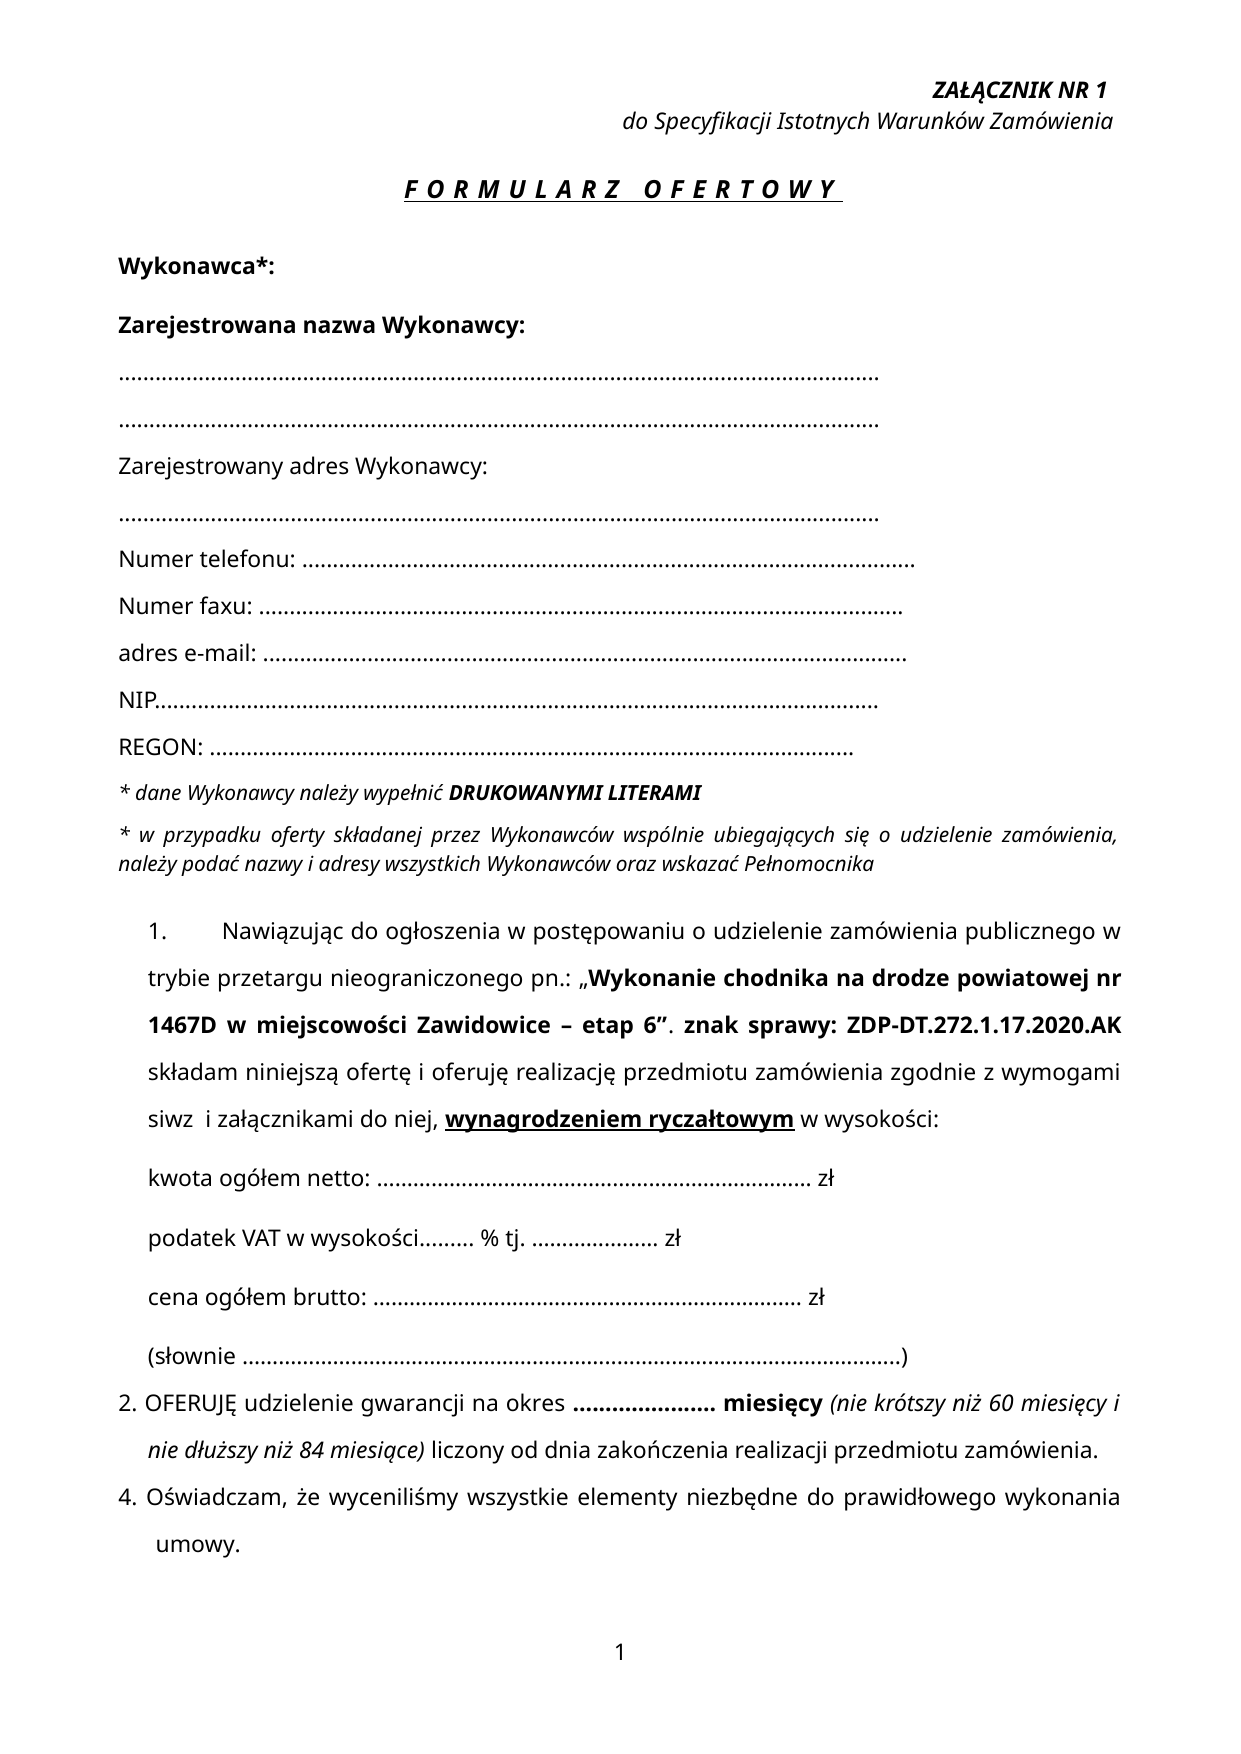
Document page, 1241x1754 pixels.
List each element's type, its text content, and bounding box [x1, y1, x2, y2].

text podatek VAT w wysokości......... % tj. ………………… zł [148, 1221, 1122, 1253]
text kwota ogółem netto: ……………………………………………………………… zł [148, 1162, 1122, 1193]
text * dane Wykonawcy należy wypełnić DRUKOWANYMI LITERAMI [118, 778, 1122, 806]
text adres e-mail: ......................................................................................................... [118, 637, 1122, 668]
text ............................................................................................................................ [118, 403, 1122, 434]
text Wykonawca*: [118, 249, 1122, 281]
list Nawiązując do ogłoszenia w postępowaniu o udzielenie zamówienia publicznego w trybie przetargu nieograniczonego pn.: „Wykonanie chodnika na drodze powiatowej nr 1467D w miejscowości Zawidowice – etap 6”. znak sprawy: ZDP-DT.272.1.17.2020.AK składam niniejszą ofertę i oferuję realizację przedmiotu zamówienia zgodnie z wymogami siwz i załącznikami do niej, wynagrodzeniem ryczałtowym w wysokości: [148, 915, 1122, 1134]
text Numer telefonu: .................................................................................................... [118, 543, 1122, 574]
text ZAŁĄCZNIK NR 1 do Specyfikacji Istotnych Warunków Zamówienia [118, 74, 1116, 136]
text ............................................................................................................................ [118, 356, 1122, 387]
text Numer faxu: ......................................................................................................... [118, 590, 1122, 621]
text cena ogółem brutto: …………………………………………………………….. zł [148, 1281, 1122, 1312]
text Zarejestrowany adres Wykonawcy: [118, 449, 1122, 481]
text Zarejestrowana nazwa Wykonawcy: [118, 309, 1122, 340]
text 2. OFERUJĘ udzielenie gwarancji na okres ...................... miesięcy (nie krótszy niż 60 miesięcy i nie dłuższy niż 84 miesiące) liczony od dnia zakończenia realizacji przedmiotu zamówienia. [118, 1387, 1122, 1465]
text ............................................................................................................................ [118, 496, 1122, 528]
text REGON: ......................................................................................................... [118, 731, 1122, 762]
subtitle FORMULARZ OFERTOWY [118, 172, 1122, 206]
text 4. Oświadczam, że wyceniliśmy wszystkie elementy niezbędne do prawidłowego wykonania umowy. [118, 1481, 1122, 1559]
text (słownie ……………………………………………………..………………………………………..) [148, 1340, 1122, 1371]
text * w przypadku oferty składanej przez Wykonawców wspólnie ubiegających się o udzielenie zamówienia, należy podać nazwy i adresy wszystkich Wykonawców oraz wskazać Pełnomocnika [118, 820, 1122, 877]
text NIP...................................................................................................................... [118, 684, 1122, 715]
